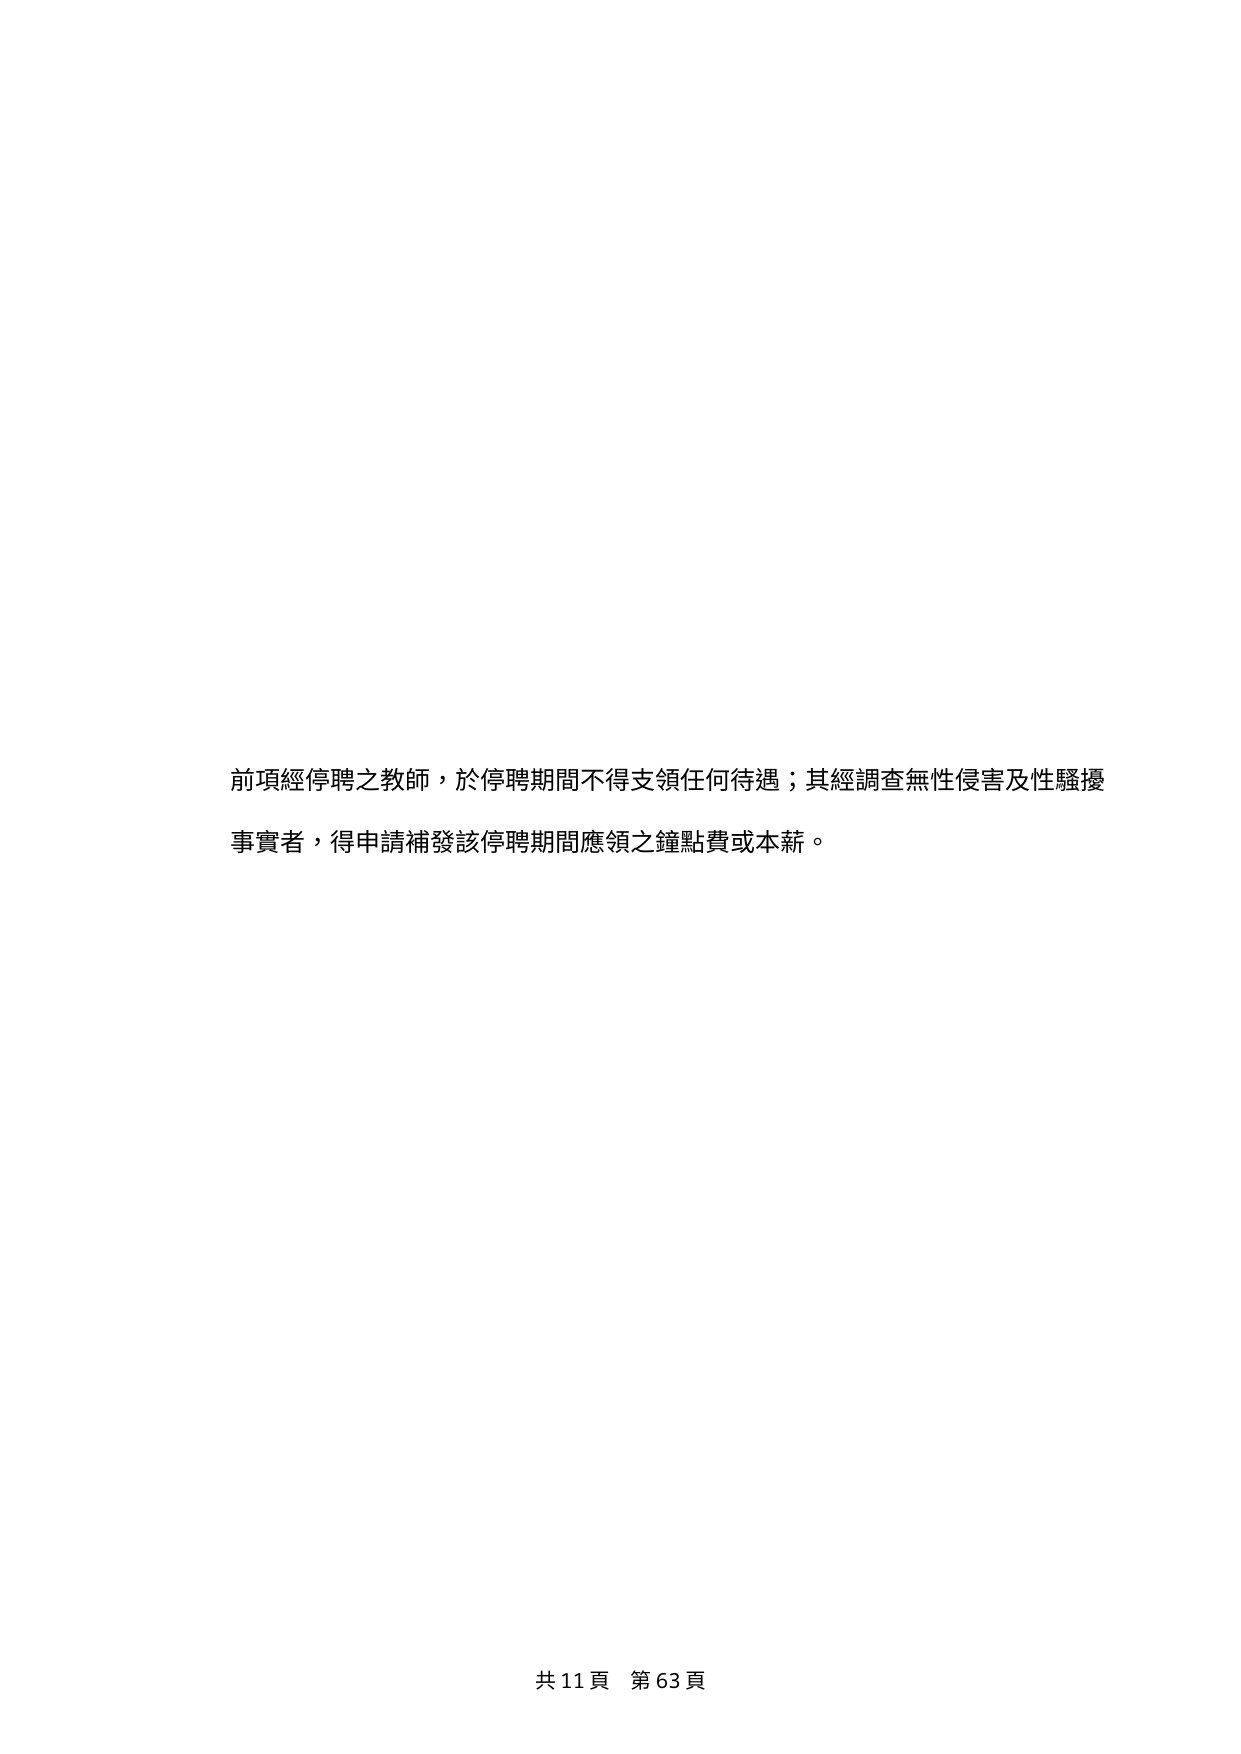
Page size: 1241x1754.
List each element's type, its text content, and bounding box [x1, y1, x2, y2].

text 前項經停聘之教師，於停聘期間不得支領任何待遇；其經調查無性侵害及性騷擾事實者，得申請補發該停聘期間應領之鐘點費或本薪。 [231, 737, 1122, 862]
